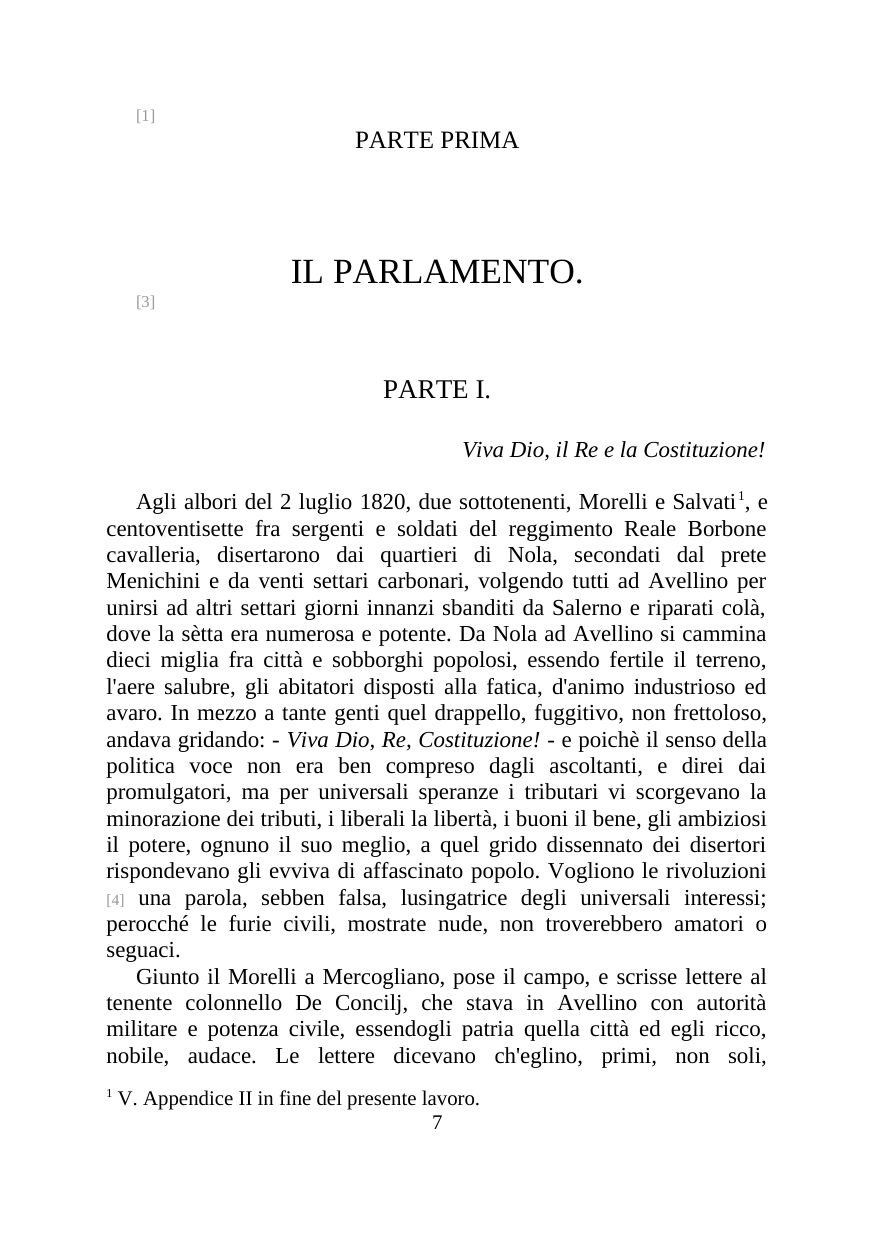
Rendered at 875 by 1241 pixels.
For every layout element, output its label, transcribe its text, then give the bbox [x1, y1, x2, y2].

text V. Appendice II in fine del presente lavoro. [106, 1086, 768, 1110]
text Agli albori del 2 luglio 1820, due sottotenenti, Morelli e Salvati, e centoventisette fra sergenti e soldati del reggimento Reale Borbone cavalleria, disertarono dai quartieri di Nola, secondati dal prete Menichini e da venti settari carbonari, volgendo tutti ad Avellino per unirsi ad altri settari giorni innanzi sbanditi da Salerno e riparati colà, dove la sètta era numerosa e potente. Da Nola ad Avellino si cammina dieci miglia fra città e sobborghi popolosi, essendo fertile il terreno, l'aere salubre, gli abitatori disposti alla fatica, d'animo industrioso ed avaro. In mezzo a tante genti quel drappello, fuggitivo, non frettoloso, andava gridando: - Viva Dio, Re, Costituzione! - e poichè il senso della politica voce non era ben compreso dagli ascoltanti, e direi dai promulgatori, ma per universali speranze i tributari vi scorgevano la minorazione dei tributi, i liberali la libertà, i buoni il bene, gli ambiziosi il potere, ognuno il suo meglio, a quel grido dissennato dei disertori rispondevano gli evviva di affascinato popolo. Vogliono le rivoluzioni [4] una parola, sebben falsa, lusingatrice degli universali interessi; perocché le furie civili, mostrate nude, non troverebbero amatori o seguaci. [106, 488, 768, 963]
text [1] [155, 106, 768, 125]
text [3] [106, 291, 136, 311]
subtitle PARTE PRIMA [106, 125, 768, 154]
text [3] [155, 291, 768, 311]
text Viva Dio, il Re e la Costituzione! [106, 436, 768, 462]
text Giunto il Morelli a Mercogliano, pose il campo, e scrisse lettere al tenente colonnello De Concilj, che stava in Avellino con autorità militare e potenza civile, essendogli patria quella città ed egli ricco, nobile, audace. Le lettere dicevano ch'eglino, primi, non soli, [106, 963, 768, 1068]
title PARTE I. [106, 373, 768, 404]
text [1] [106, 106, 136, 125]
subtitle IL PARLAMENTO. [106, 251, 768, 291]
